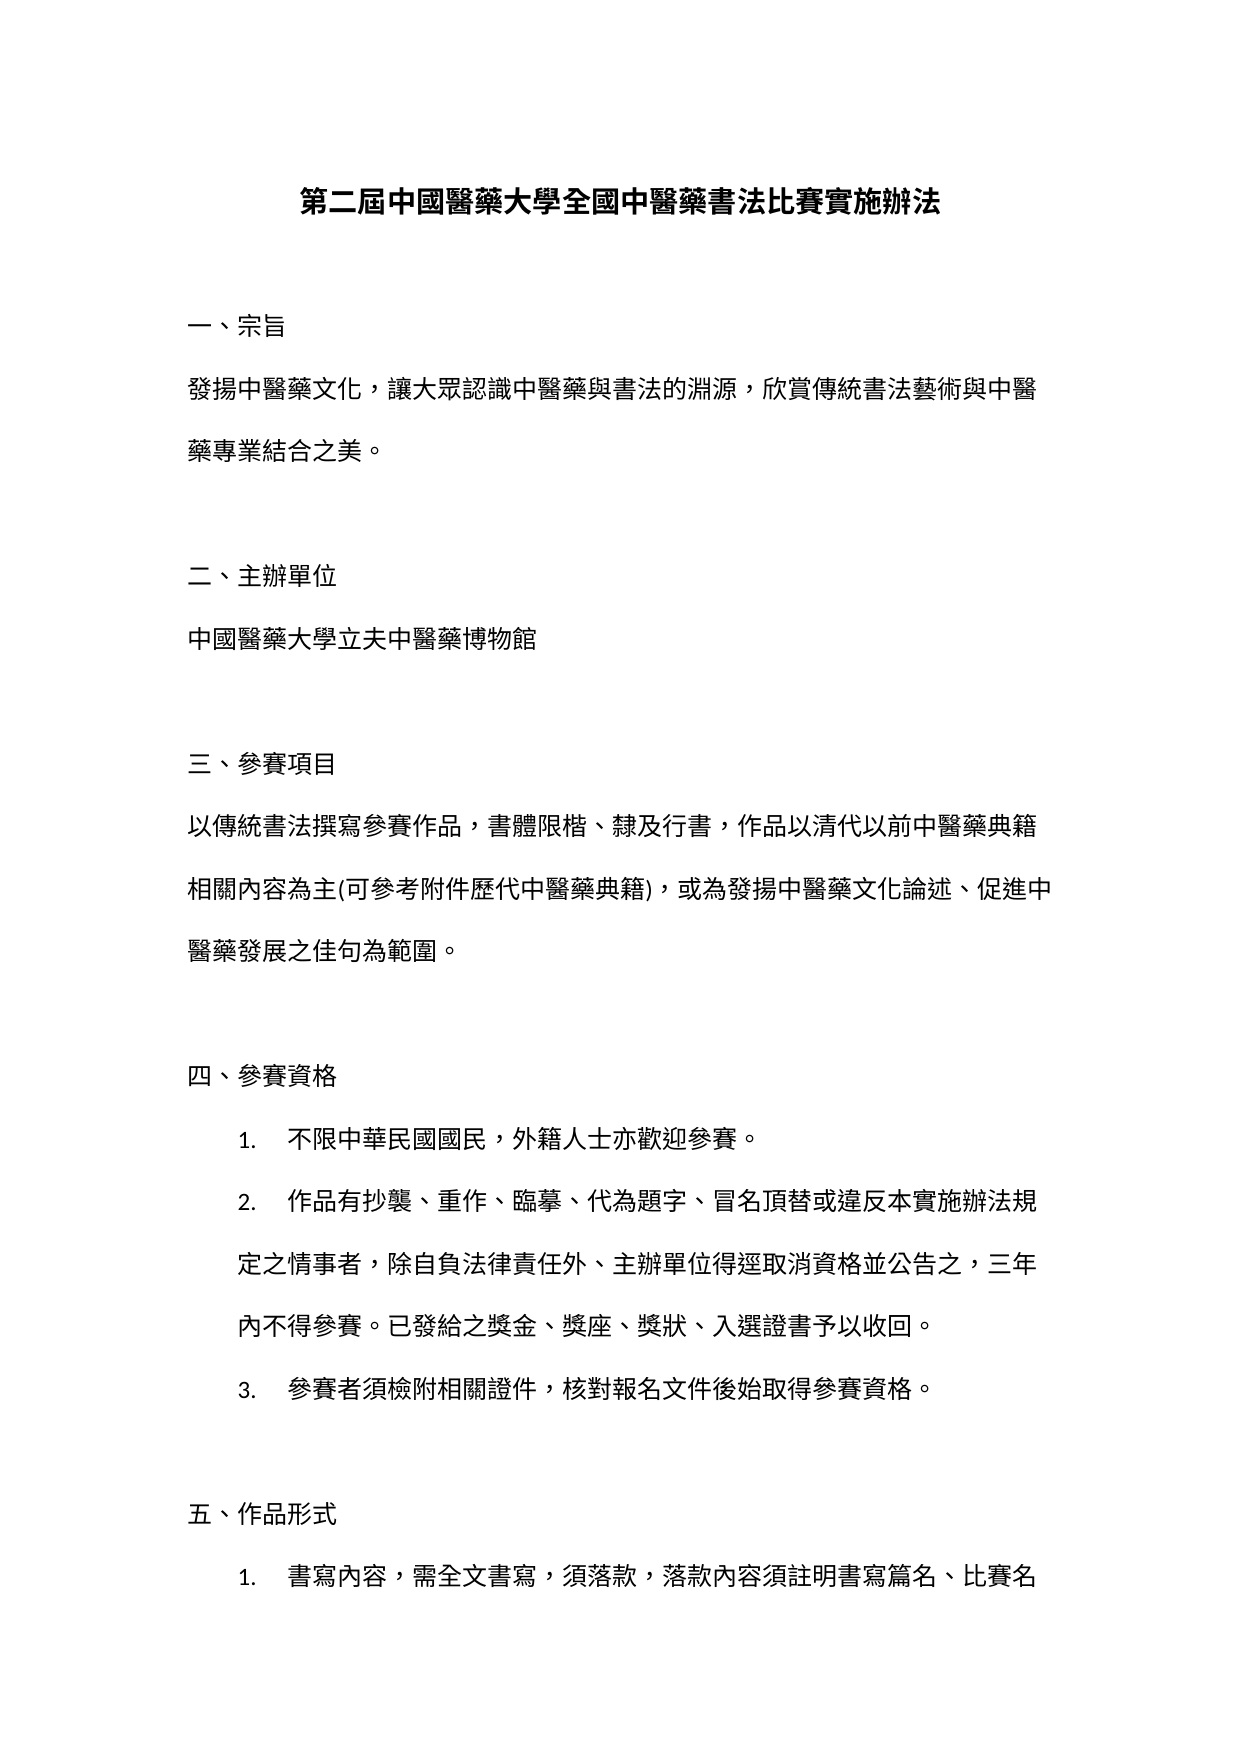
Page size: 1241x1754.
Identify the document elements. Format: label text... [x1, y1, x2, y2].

text 四、參賽資格 [187, 1033, 1053, 1096]
text 三、參賽項目 [187, 721, 1053, 783]
list 參賽者須檢附相關證件，核對報名文件後始取得參賽資格。 [237, 1346, 1053, 1408]
text 第二屆中國醫藥大學全國中醫藥書法比賽實施辦法 [187, 158, 1053, 221]
text 中國醫藥大學立夫中醫藥博物館 [187, 596, 1053, 658]
list 書寫內容，需全文書寫，須落款，落款內容須註明書寫篇名、比賽名稱。 [237, 1533, 1053, 1596]
text 以傳統書法撰寫參賽作品，書體限楷、隸及行書，作品以清代以前中醫藥典籍相關內容為主(可參考附件歷代中醫藥典籍)，或為發揚中醫藥文化論述、促進中醫藥發展之佳句為範圍。 [187, 783, 1053, 971]
list 作品有抄襲、重作、臨摹、代為題字、冒名頂替或違反本實施辦法規定之情事者，除自負法律責任外、主辦單位得逕取消資格並公告之，三年內不得參賽。已發給之獎金、獎座、獎狀、入選證書予以收回。 [237, 1158, 1053, 1346]
text 發揚中醫藥文化，讓大眾認識中醫藥與書法的淵源，欣賞傳統書法藝術與中醫藥專業結合之美。 [187, 346, 1053, 471]
text 一、宗旨 [187, 283, 1053, 346]
text 二、主辦單位 [187, 533, 1053, 596]
list 不限中華民國國民，外籍人士亦歡迎參賽。 [237, 1096, 1053, 1158]
text 五、作品形式 [187, 1471, 1053, 1533]
